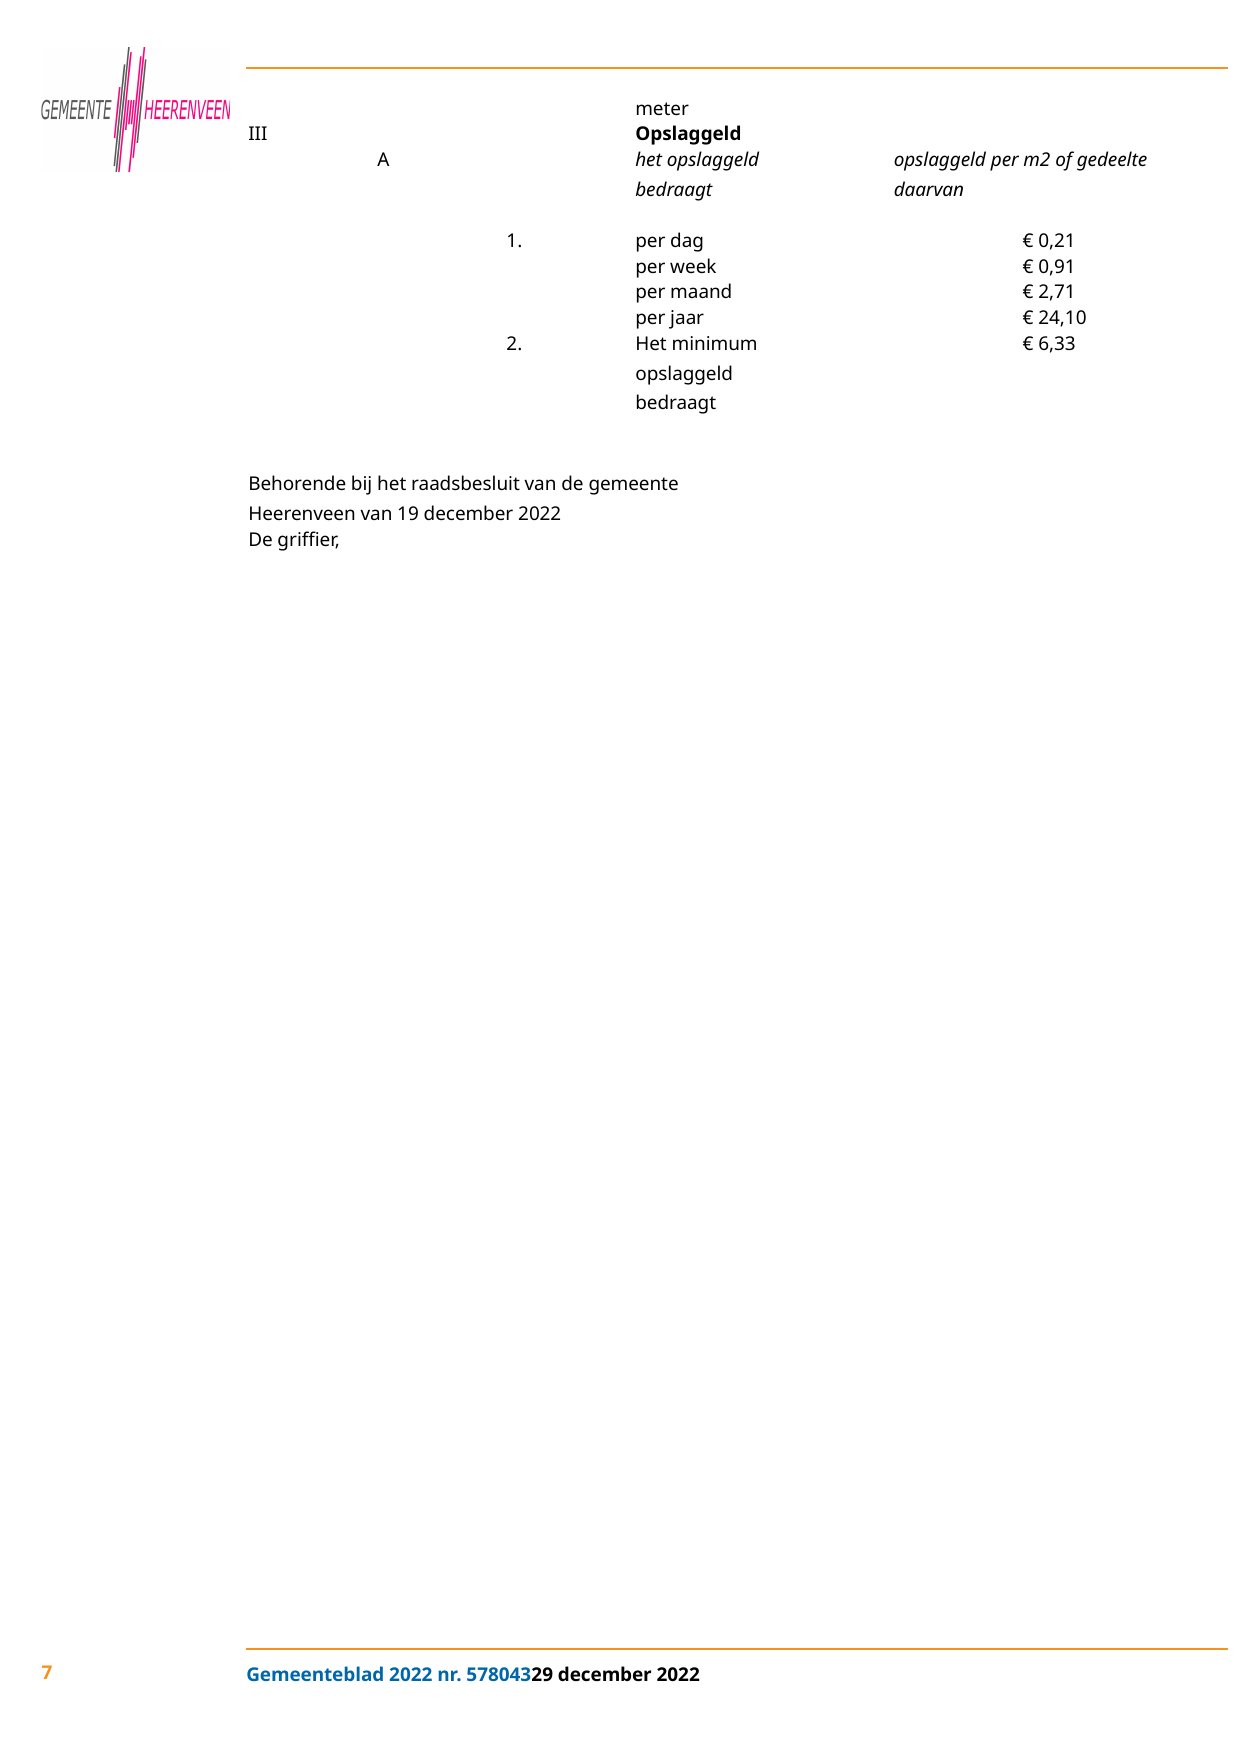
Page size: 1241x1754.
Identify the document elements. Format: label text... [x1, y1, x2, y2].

table_cell [506, 121, 635, 146]
table_cell [894, 526, 1022, 551]
table_cell per week [635, 253, 764, 279]
table_cell 2. [506, 330, 635, 415]
table_cell [894, 121, 1022, 146]
table_cell [377, 95, 506, 121]
table_cell [506, 146, 635, 202]
table_cell per jaar [635, 305, 764, 330]
table_cell [506, 95, 635, 121]
table_cell Opslaggeld [635, 121, 764, 146]
table_cell [894, 441, 1022, 526]
table_cell Het minimum opslaggeld bedraagt [635, 330, 764, 415]
table_cell € 24,10 [1023, 305, 1152, 330]
table_cell [248, 95, 377, 121]
table_cell [764, 253, 893, 279]
table_cell [1023, 121, 1152, 146]
table_cell het opslaggeld bedraagt [635, 146, 764, 202]
table_cell [248, 330, 377, 415]
table_cell [894, 279, 1022, 304]
table_cell € 0,21 [1023, 227, 1152, 253]
table_cell € 6,33 [1023, 330, 1152, 415]
table_cell € 0,91 [1023, 253, 1152, 279]
table_cell [764, 526, 893, 551]
table_cell [377, 415, 506, 441]
table_cell [635, 202, 764, 227]
table_cell [248, 305, 377, 330]
table_cell [377, 330, 506, 415]
table_cell [894, 253, 1022, 279]
table_cell A [377, 146, 506, 202]
table_cell meter [635, 95, 764, 121]
table_cell [764, 441, 893, 526]
table_cell [764, 121, 893, 146]
table_cell [506, 202, 635, 227]
table_cell [377, 279, 506, 304]
table_cell [1023, 95, 1152, 121]
table_cell [377, 121, 506, 146]
table_cell [894, 330, 1022, 415]
table_cell opslaggeld per m2 of gedeelte daarvan [894, 146, 1152, 227]
table_cell [1023, 526, 1152, 551]
table_cell [764, 279, 893, 304]
table_cell [377, 305, 506, 330]
table_cell 1. [506, 227, 635, 330]
table_cell [635, 415, 764, 441]
table_cell [764, 330, 893, 415]
table_cell [248, 279, 377, 304]
table_cell [248, 202, 377, 227]
table_cell [248, 146, 377, 202]
table_cell De griffier, [248, 526, 764, 551]
table_cell [377, 227, 506, 253]
table_cell [377, 253, 506, 279]
table_cell [1023, 415, 1152, 441]
table_cell [248, 227, 377, 253]
table_cell per maand [635, 279, 764, 304]
picture [41, 47, 231, 172]
table_cell [1023, 441, 1152, 526]
table_cell [764, 227, 893, 253]
table_cell [764, 95, 893, 121]
table_cell per dag [635, 227, 764, 253]
table_cell [764, 415, 893, 441]
table_cell [764, 146, 893, 227]
table_cell [506, 415, 635, 441]
table_cell Behorende bij het raadsbesluit van de gemeente Heerenveen van 19 december 2022 [248, 441, 764, 526]
table_cell [377, 202, 506, 227]
table_cell [894, 415, 1022, 441]
table_cell [248, 415, 377, 441]
table_cell [894, 227, 1022, 253]
table_cell III [248, 121, 377, 146]
table_cell [894, 95, 1022, 121]
table_cell [764, 305, 893, 330]
table_cell € 2,71 [1023, 279, 1152, 304]
table_cell [894, 305, 1022, 330]
table_cell [248, 253, 377, 279]
